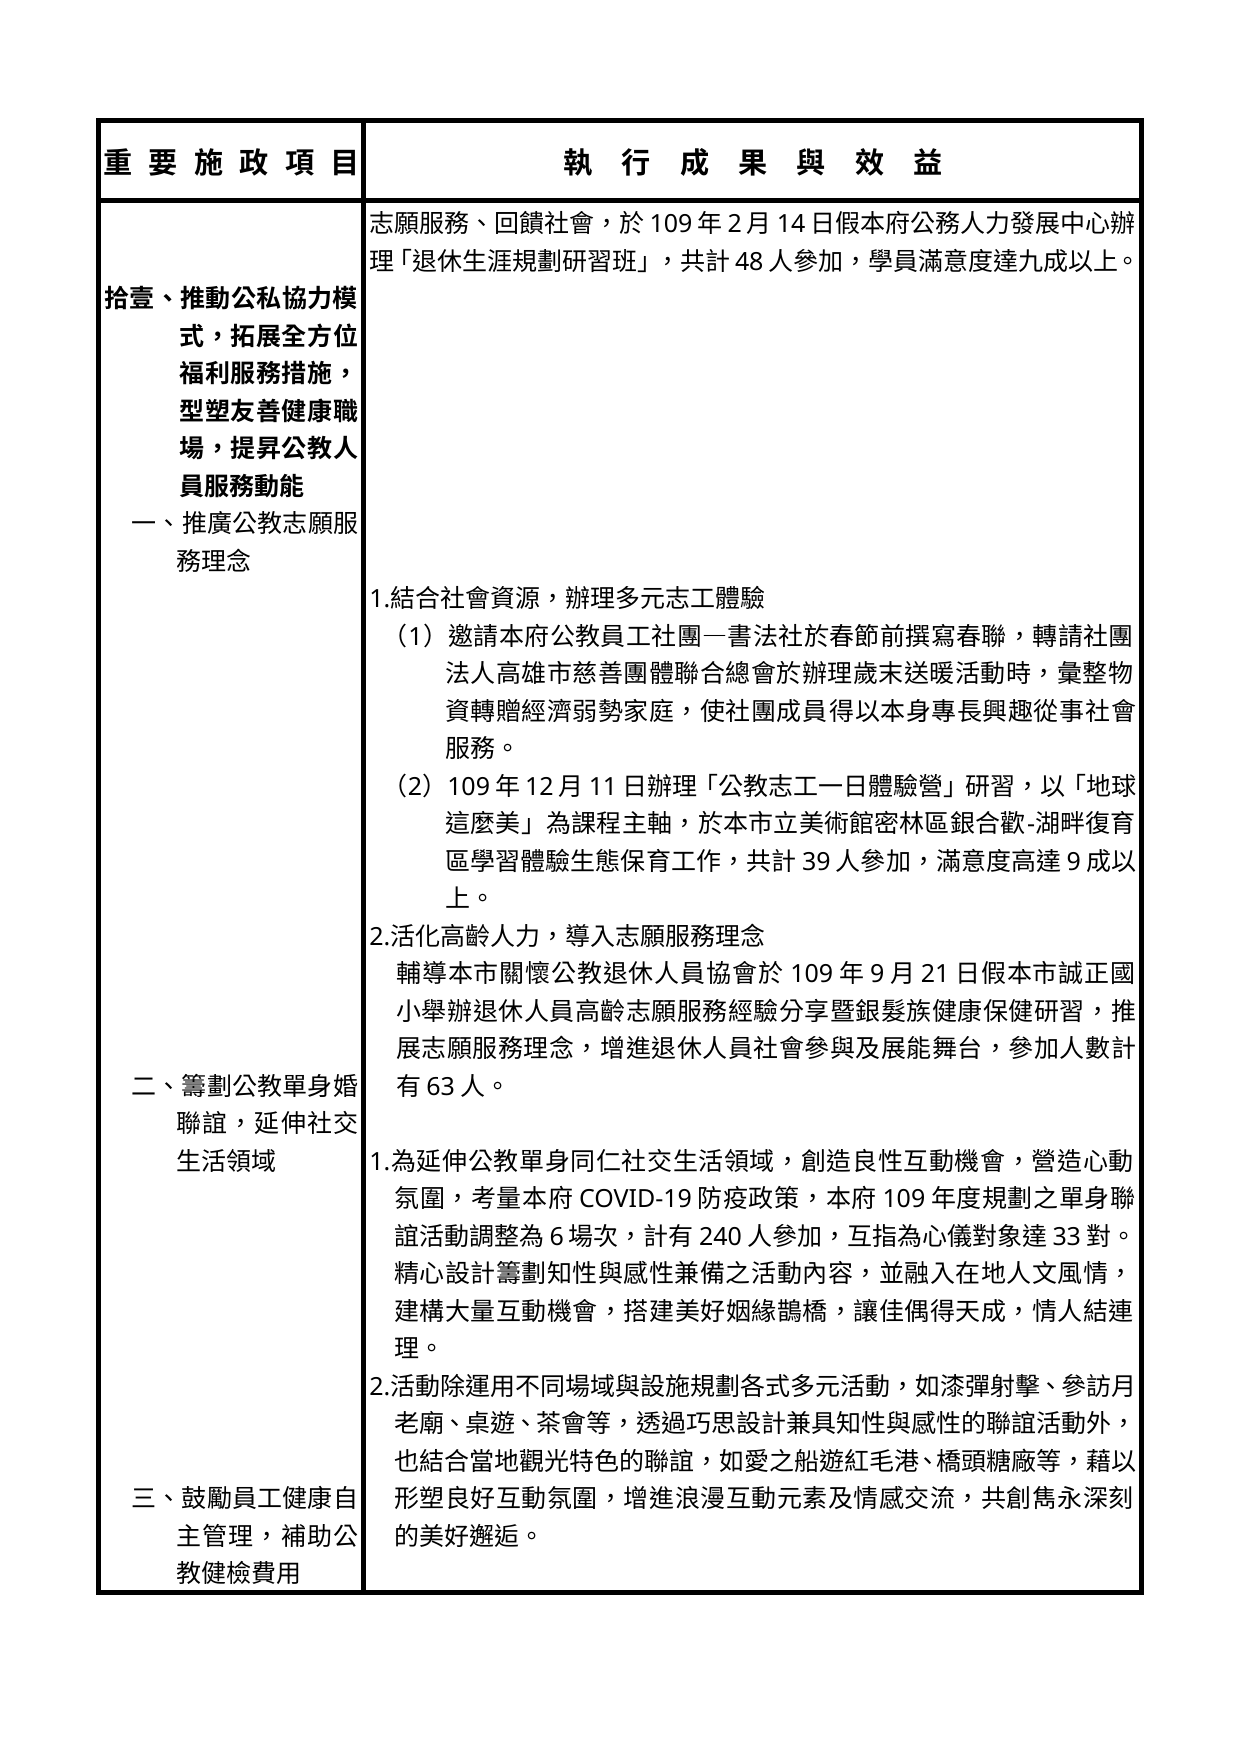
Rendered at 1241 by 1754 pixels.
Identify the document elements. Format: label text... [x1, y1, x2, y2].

table_header 重要施政項目 [101, 123, 361, 198]
table_header 執 行 成 果 與 效 益 [366, 123, 1139, 198]
table_cell 拾壹、推動公私協力模式，拓展全方位福利服務措施，型塑友善健康職場，提昇公教人員服務動能 一、推廣公教志願服務理念 二、籌劃公教單身婚聯誼，延伸社交生活領域 三、鼓勵員工健康自主管理，補助公教健檢費用 [101, 203, 361, 1590]
table_cell 為落實員額管理及有效運用人力，打造「組織精實、人力彈性、兼具效率效能」的政府，於各機關提出用人需求時務求考量人事成本，以減輕本府財政負擔，並同時兼顧市政推動順遂，相關具體做法如下： 1.進行戶所整併，落實員額合理配置 為撙節本市戶政事務所人事成本，使人力運用更加彈性，資源分配更有效益，進而提升行政效能，爰辦理戶政事務所組織整併作業，由現行33所(7個辦事處)規模精簡為18所(22個辦事處)，修正前編制員額673人、兼任63人，修正後編制員額659人、兼任32人，合計減列員額14人、兼任31人，自109年3月23日生效。 2.依據社工人力進用期程，納編社工人力 依行政院訂頒「充實地方政府社工人力配置及進用計畫」及衛生福利部核定「高雄市政府充實社工人力配置及進用計畫」，本府社會局應於109年至111年納編社工人力24人，配置於家庭暴力及性侵害防治中心，並配合辦理該中心編制表修正，增置高級社會工作師2人及社會工作師22人，編制總員額由現行97(12)人，修正為121(12)人。 3.依機關業務需要適時修正組織及人力調整配置 （1）修正本府原住民事務委員會組織規程部分條文 本府原住民事務委員會為應業務需要，修正委員之任期及代理機制，另因應原民會掌理事項調整，修正部分業務組掌理事項，以符實際。修編後編制員額總數不變，維持27人、兼任委員16-22人。 （2）修正本市稅捐稽徵處組織規程暨編制表 為因應業務資訊化趨勢，建構完善的財稅資料系統，整合創新稅務系統應用功能，於員額總數不增加原則下，修正該處組織規程暨編制表，增置高級分析師1人及管理師3人，並減列審核員1人及稅務員3人。修正後編制總員額（含12個分處）維持不變，共計567人。 （3）修正本府教育局所屬社會教育館編制表 本府教育局為應所屬市立社會教育館業務需求，爰於總員額不變之前提下，調整該館編制表助理員及技佐職務之備考欄文字，修正後編制總員額維持不變，共計22人。 本府各機關109年賡續落實員額精簡管控措施，仍以抑制人事費成長之管控機制，109年度現職人員因年資或晉級所需增加經費2％部分，藉由管控人事費不成長達成，並在現有人事費額度內規劃人力之進用及期程。 1.本府及所屬機關學校配合中央考試用人政策，積極提列考試分發職缺，109年提列各項國家考試職缺數達253個。 2.本府積極協辦國家考試，以服務南部考生，109年度協助辦理16項國家考試南部考區試務工作，服務南部考生計64,241人。 本府及所屬各機關學校對人才之進用與考評，均本「人」與「事」適切配合之旨，並依「公務人員考績法」、「公務人員任用法」及「公務人員陞遷法」之規定，本專業專才、適才適所及綜覈名實、獎優汰劣之旨辦理，以貫徹公平、公正、公開的原則。 本府自民國92年起至今，持續推展並導入本府公教同仁心理健康及員工協助方案概念，以落實人性關懷，發現並協助公教員工解決可能影響工作效能之相關問題，109年執行成果如下： 1.個別諮商服務 109年委託「張老師」基金會高雄分事務所提供員工專業諮商服務，諮商服務由「張老師」針對個案需求，搭配相關專業領域諮商師，以提升諮商服務之品質，109年1至12月計提供22人個別諮商服務。 2.團體諮商服務 為創造更佳的職場組織氣候，預防不良情緒因子影響工作表現及個人身心，並促使組織有效溝通凝聚向心力，109年1至12月辦理2場團體諮商。 1.因應嚴重特殊傳染性肺炎(COVID-19)疫情爆發，本府啟動員工關懷措施如下: （1）首長以關懷信函穩定員工心理狀態及關心工作壓力情形。 （2）建置本府防疫關懷網，運用雲端推播服務，提供防疫期間適用之差勤、待遇、保險等人事法規資訊以及整合各式e化功能(含線上人事業務服務)。 2.為促進本府員工健康自主管理，辦理員工協助方案暨身心健康關懷「健康生活三部曲」活動，以「聰明吃、開心飲、快樂動」之挑戰任務，落實防疫新生活運動，共計17,169人參加， 1,399人達成挑戰任務。 3.利用各式會議及研習活動等場所進行各式員工協助方案宣導，共517場次，計28,292人參加。 本府於109年9月26日辦理首長團隊共識營，由市長、副市長、秘書長、一級機關首長及相關人員等共52人參加，會議主軸為「以兩年拚四年、高雄大邁進」，會中除就市政願景展望、智慧城市、府會溝通、媒體互動及社群經營等提出專題報告，並邀請台灣微軟公司公共業務事業群潘總經理先國以「建構高雄為綠色、信賴、永續智慧城鄉」為題，進行專題演說。 1.培育主管人才，精進領導管理才能 （1）儲備中階主管-目標與關鍵成果(OKR)領導管理人才培育班 為提升中階主管政策執行及管理領導能力，配合導入「目標與關鍵成果(OKR)」管理機制，於109年7月28日至8月28日辦理「目標與關鍵成果(OKR)領導管理人才培育班」，課程主題包括「市政標竿學習」、「OKR與中階主管機關職能」及「評鑑課程與綜合活動」3大類，均緊扣中階主管人員領導管理核心職能，並遴聘學者專家及企業講師授課，兼採多元教學，期將課堂所學轉化為知識技能，有助機關推動市政建設，各機關薦任第八職等以上人員共41人完訓，平均滿意度高達九成以上。 （2）初任薦任官等主管職務人員研習班 為培育具備策略性、創造性及宏觀視野之高效能文官，於109年6月1日至22日及10月14日至30日分別辦理2期「初任薦任官等主管職務人員研習班」，為提升參訓人員學習興趣，課程採實務性及案例性主題式學習，完訓人數計65人，平均滿意度高達九成以上。 2.厚實公務專業核心職能，培力優質市政服務 （1）辦理本市國中小主任儲訓班，培訓治校專才 為培育並儲備本市國中、小主任，分別辦理「國中主任儲訓班」及「國小主任儲訓班」。訓期自109年6月24日至7月19日，共計4週，研習時數120小時，培訓國中主任31名、國小主任67名，課程加強學校主任教育專業素養，增進學校行政知能，通過培訓人員列冊做為國中、小學校主任派任之儲備人員。 （2）火場救災指揮與管理作業（CCIO）基礎班 為提升消防人員火災搶救指揮調度能力，熟練各項指揮技能及建立救災安全正確觀念，並透過搶救情境模擬演練，以降低消防員及民眾生命安全財產之損害，109年8月7日、14日辦理「火場救災指揮與管理作業（CCIO）基礎班」各1天，2期，參訓學員計81人。 1.函頒英語檢測補助英檢報名費用等激勵措施 凡公務人員通過英語檢定後，由各機關視其經費情形酌予補助每人最高新台幣5,000元。109年賡續鼓勵同仁參加英語檢測，並於11月25日及30日假本府人發中心及本市稅捐稽徵處辦理多益測驗，計有41人參加檢測。截至12月止，本府通過英語檢定人數計5,595人，比例達28.27%，較行政院「提升公務人員英語能力改進措施」規定18%，高出10.27%。 2.厚植外語溝通力，促進國際交流 為增進本府公教人員外語素養，辦理「開拓全球視野-SHOW出高雄亮點英文研習班」、「英語能力(多益)檢定班」、「C'est La Vie法語研習班」、「打造日語力~赴日觀光so happy研習班」、「看電影、學英語研習班」、「唱出英語力~聽唱歌曲so easy研習班」、「備戰英檢實力基礎班」計7期語言學習課程，共208人參與，以強化公教同仁對外國文化與語言之掌握力，並期提升本府國際競爭力。 為強化本府新進同仁熟稔市政願景，了解市政重大建設，提升市政效能，109年規劃辦理2班期市政生力軍研習，除遴聘研考會王組長士誠擔任「市政願景與施政目標」講座，並安排市政建設參訪活動，另分別邀請本府楊秘書長明州及王副秘書長啟川分享工作職涯發展，第1期及第2期分別於109年1月17日及12月18日日辦理完竣，參加人數合計139人，平均滿意度高達九成以上。 1.為積極推動性別平等觀點納入項政策、方案、計畫、預算及法案當中，本府各一級機關均成立性別平等執行小組，並依據本府第五階段推動性別主流化實施計畫，每年均應召開至少2次會議完竣，以藉性別平等執行小組會議機制，落實推動本府性別平等措施。 2.本府各一級機關及區公所依據「109年高雄市政府所屬各機關推動性別平等獎勵計畫」，提報「性別創新獎」及「性別故事獎」案件共計47案，經本府性別主流化工作小組3位委員評審，依分數高低分別選出前5名，並於109年7月28日第484次市政會議公開頒獎表揚。 （1）本府性別主流化工作小組109年第1次會議決議，提報地政局「女兒不是局外人—繼承平權‧家和諧」等4案(如下表)代表本府參加行政院評選： （2）行政院性別平等處於109年12月18日函知本府勞工局「勞動女性的再次回眸」及地政局「繼承平權．家和諧」作品進入「性別平等創新獎」行政院複評。 1.本府各機關同仁於109年12月底前均完成性別主流化訓練，完訓率100%，另109年須完成2小時CEDAW實體課程者應占各機關公務員總數5%以上，經統計完訓人數為2,586人(完訓率12%)，業已達成109年完訓目標。 2.人事處運用本府公務人力發展中心學習列車資源辦理性別意識培力課程，109年共計辦理5場次講座及2場次工作坊，課程內容包含性別政策綱領各領域專案研討、CEDAW實務及案例研討及多元性別權益等相關議題，以培養公務人員瞭解當今性別平等相關潮流議題，將性別觀點融入市府業務之中。 依「身心障礙者權益保障法」規定，本府至109年12月止應進用身心障礙者1,193人，已進用1,936人，進用比率達162%。 依「原住民族工作權保障法」規定，本府應進用原住民62人，已進用196人，進用比率達316%。 本府消防局故分隊長馮永昌生前為執行救援任務，不畏艱難，英勇殉職，實為消防人員典範，足堪褒揚，符合「褒揚條例」、「獎章條例」規範之冒險犯難，忠貞不拔，壯烈成仁及優良事蹟足資矜式，分別向總統府及行政院請頒褒揚令及楷模獎章，以表彰其犧牲奉獻精神。 1.為激勵工作熱忱及基層士氣，提高服務品質與行政效能，依據「行政院表揚模範公務人員要點」及「高雄市政府暨所屬各機關選拔模範公務人員實施要點」，辦理本府109年模範公務人員選拔，經評審結果核定警察局刑事警察大隊偵查佐陳逸源等10人當選模範公務人員，並業於109年7月14日第482次市政會議中表揚，依規定頒發獎狀1幀、獎金5萬元，並給予公假5天。 2.遴薦警察局刑事警察大隊偵查佐陳逸源及消防局隊員王于慎等2人參加行政院109年模範公務人員選拔。嗣經行政院109年11月30日核定，榮膺當選行政院109年模範公務人員，於109年12月24日假行政院人事行政總處公務人力發展學院2樓卓越堂舉行頒獎典禮竣事，由院長頒給獎座及新臺幣8萬元，並給予公假5日，按獲選人員實際請公假日數，每日給予補助費5千元。 1.運用e化核心能力檢測評鑑系統，辦理多元培訓課程，提升公務人力素質 （1）109年度賡續配合行政院所屬機關及地方機關公務人員學習地圖暨本府核心能力模型，採用線上核心能力檢測與分析系統功能，依據核心能力缺口發展核心能力導向系統學習，並結合市政發展需要，規劃市政發展願景、國家發展政策、共通核心能力、管理核心能力、專業核心能力等五大核心能力主軸研習課程。 （2）109年度原計畫開辦實體訓練班次427班，經與各機關合作追加辦理至487班，計培訓24,616人次，34,297人次，有效提升本府同仁專業核心能力及公務人力素質。 2.精進公務同仁專業核心能力，辦理專業認證班期 （1）辦理政府採購專業人員基礎班5期，進階班1期 為增進採購人員專業知能，提升政府採購效率及品質，預防採購缺失發生，109年計辦理政府採購專業人員基礎班5期、進階班1期，計有270人取得公共工程委員會核發採購基礎班及格證書、20人取得進階班及格證書。 （2）「資安職能訓練-資通安全概論」，加強機關資安防護能量 協助本府公務機關，符合「資通安全管理法-資通安全責任等級分級辦法」有關資安專業證照之要求，計17人參訓。 3.跨界匯流，提供整合性課程發展新觀點 （1）與本市大學合作辦理認證班期 為落實訓練與專業結合，提升訓練價值，與高雄科技大學合辦「觀光創意行銷教戰班(認證班)」，1期30小時，計27人取得認證。 （2）增進永續氣候韌性知能，打造高雄成為永續城市 與財團法人東亞地區高雄環境永續發展能力訓練中心(ICLEI KCC)共同合作辦理「韌性高雄面面觀研習班」、「永韌高雄與地方創生研習班」2期，計3天，學員藉由互動體驗課程，認識決策與氣候變遷和經濟關係，反思氣候變化帶來的深遠影響，參訓人數73人。 訂頒「高雄市政府所屬各機關學校運用公務人力發展中心『樂活社會‧國際接軌』學習列車實施計畫」，109年計辦理235場次、調訓11,028人次，另為配合機關專業訓練之需求，亦鼓勵各機關或與鄰近機關學校共同辦理專業訓練，以發揮在地化培育之訓練效益。 1.訂定數位學習實施計畫，建構系統性數位學習機制 訂定「高雄市政府109年度推動數位學習實施計畫」，提供多元學習管道，課程區分「政策能力訓練」及「專業知能訓練」兩部分計40小時，另為落實數位學習行動化理念，選取適合行動學習課程格式，鼓勵同仁以智慧型手機或平板電腦等行動載具進行數位學習，型塑優質組織數位學習文化。 2.推動數位課程行動化，提升學員自主學習力 加盟中央「e等公務園+」公部門數位學習資源整合平臺，發展高雄在地數位學習知識，109年度新製課程全面升級為行動化載具課程，本府「e等公務園+～港都e學苑」數位學習平台提供多媒體動畫、影音課程，計有政策能力訓練、領導力發展、機關業務知能訓練、自我成長及其他等四大類別，共226門387小時，109年度認證人數615,604人次，認證時數1,074,682小時。 1.數位課程參與國際競賽獲肯定 本府港都ｅ學苑數位課程「人文薈萃的寶地-林園」獲美國Brandon Hall Group國際競賽最佳創新學習與課程開發銅牌獎肯定。 2.市政知識亮點行銷，擴散數位學習成效 辦理數位課程閱讀行銷活動，增加「港都e學苑」線上閱讀人數，達到有效推廣數位課程、政策宣導及促進相關學習資源利用之目的，擴散數位學習成效。109年辦理「防疫與性平e把罩」、「閱讀達人e起來」、「聰明學習e級棒」、「樂活港都e點通」四場次數位行銷活動，計有84,669人次參與。 109年辦理退撫資遣情形如下： 1.退休公務人員370人、教育人員259人，合計629人。 2.公務人員撫卹13人、教育人員18人，合計31人。 3.資遣公務人員0人、教育人員1人，合計1人。 1.如期發放月退休金 每月1日如期發放退休人員月退休金，截至109年12月支領月退休人員共計24,734人，其中公務人員9,159人、教育人員15,575人。 2.核發年節特別照護金 （1）依「早期支領一次退休金生活困難退休公教人員發給年節照護金作業要點」核發68年以前支領一次退休金生活困難之退休人員三節照護金；單身每節發放21,600元，有眷每節發放37,000元。 （2）109年度計發放單身23人、有眷8人，總計31人。 為協助公教人員培養規劃安排退休生活之能力，並鼓勵積極投入社會志願服務、回饋社會，於109年2月14日假本府公務人力發展中心辦理「退休生涯規劃研習班」，共計48人參加，學員滿意度達九成以上。 1.結合社會資源，辦理多元志工體驗 （1）邀請本府公教員工社團—書法社於春節前撰寫春聯，轉請社團法人高雄市慈善團體聯合總會於辦理歲末送暖活動時，彙整物資轉贈經濟弱勢家庭，使社團成員得以本身專長興趣從事社會服務。 （2）109年12月11日辦理「公教志工一日體驗營」研習，以「地球這麼美」為課程主軸，於本市立美術館密林區銀合歡-湖畔復育區學習體驗生態保育工作，共計39人參加，滿意度高達9成以上。 2.活化高齡人力，導入志願服務理念 輔導本市關懷公教退休人員協會於109年9月21日假本市誠正國小舉辦退休人員高齡志願服務經驗分享暨銀髮族健康保健研習，推展志願服務理念，增進退休人員社會參與及展能舞台，參加人數計有63人。 1.為延伸公教單身同仁社交生活領域，創造良性互動機會，營造心動氛圍，考量本府COVID-19防疫政策，本府109年度規劃之單身聯誼活動調整為6場次，計有240人參加，互指為心儀對象達33對。精心設計籌劃知性與感性兼備之活動內容，並融入在地人文風情，建構大量互動機會，搭建美好姻緣鵲橋，讓佳偶得天成，情人結連理。 2.活動除運用不同場域與設施規劃各式多元活動，如漆彈射擊、參訪月老廟、桌遊、茶會等，透過巧思設計兼具知性與感性的聯誼活動外，也結合當地觀光特色的聯誼，如愛之船遊紅毛港、橋頭糖廠等，藉以形塑良好互動氛圍，增進浪漫互動元素及情感交流，共創雋永深刻的美好邂逅。 為落實公教健檢，關照同仁健康，特訂定「高雄市政府公教人員健康檢查作業規範」，補助本府公教同仁實施健康檢查。109年計補助6,315人，補助金額26,433,895元，補助標準如下： 1.機關首長或職務列等最高第十三職等以上且經銓審第十三職等以上者，不限年齡，受檢次數：每年一次，補助金額：新臺幣7900元。 2.機關副首長、職務列等最高第九職等以上且經銓審第九職等以上者，補助金額：新臺幣7900元，受檢次數：(1) 50歲以上者，每年一次(2)未滿50歲者，每二年一次。 3.不具上述身分之本府所屬公務人員，年滿40歲以上，受檢次數：每二年一次，補助金額：新臺幣3500元。 4.另為照護員警身心健康，並考量員警工作特殊性，本府警察局暨所屬機關未滿40歲且實際從事「重複性、輪班、夜間、長時間工作等有危害安全及衛生顧慮」之警職人員，其健康檢查補助費每3年補助1次，最高以新臺幣3,500元為限。 1.為鼓勵多元員工社團，倡導正當休閒生活，輔導成立23個員工社團，共計動態社團14個、靜態社團9個，並各指定1個輔導機關，以輔導社團自治運作。109年1月至12月除定期活動外，計舉辦35場次專案性活動。 2. 辦理相關講座 (1)為宣導員工正確理財觀念，109年7月29日假本府公務人力發展中心4樓大禮堂辦理「投資理財系列研習班-『理財 SO EASY—小資族的投資計畫』」，特邀投資理財專家周文偉(華倫老師)主講，參訓人數148人，滿意度高達9成以上。 (2)為充實員工育兒專業知識，109年8月5日假本府公務人力發展中心302教室辦理「育兒保健系列研習班-『育兒大小事-從小聊到大』」，特邀兒童保健專家徐嘉賢醫師(黑眼圈奶爸)主講，參訓人數38人，滿意度高達9成以上。 1.開辦急難貸款，舒緩員工難關 為紓解公教人員急難狀況，於發生傷病住院、疾病醫護、喪葬及重大災害等事項時，可依需要申請救助貸款，利息負擔以郵政儲金2年期定期儲蓄存款機動利率減年息0.025厘計算，目前貸款利率為年息0.82厘，最長還款年限6年。截至109年12月底尚在貸款中者有24件，貸款金額1,299萬9,270元。 2.洽簽自費汽、機車強制保險服務措施 為照護員工生活需求，具體落實人事福利政策，辦理109年自費汽、機車強制保險，由臺灣產物產險公司承作，提供優惠措施，嘉惠本府公教員工多元選擇運用。 3.推動健康檢查特惠方案 推廣2020~2022「健康99─全國公教特惠健檢」，以新臺幣3,500元規劃健檢方案，作為現職員工、退休人員及其眷屬健康檢查時之選擇參考。 4.賡辦「繁星好康」特約商店，加值員工多元福利 為妥善運用民間資源，建構公私合作機制，透過本府人事處及所屬各級人事機構，剖析員工消費喜好，據以推薦優良商店進行特約合作，員工福利項目，提供本府員工、退休人員及各機關學校志工相當於會員或九折以上優惠方案福利資訊。108年度辦理續約調查，經彙整續約優惠店家計738家、加上109年度新簽約店家77家，目前合計815家，另設計繁星好康識別標章，以供優惠商家黏貼識別。 5.宣導「築巢優利貸」優惠方案與多元房貸管道 本方案經由行政院人事行政總處辦理公開招標，108年1月1日至110年12月31日由臺灣銀行股份有限公司獲選，貸款利率按中華郵政2年期定期儲金機動利率固定加碼0.465%機動計息，提供同仁多元購置住宅貸款管道。 6.推廣短期信貸資訊，回應同仁財務即時需求 轉知臺灣土地銀行股份有限公司「貼心相貸」資訊，80萬元以下信用貸款免保證人，年息依郵政儲金二年期定期儲蓄機動利率固定加0.505%機動計息，每月攤還本息不得超過月俸給總額1/3，貸款期限最長7年。 7.整合福利資源雲端服務，有效落實員工照護 （1）建置福利服務專區 彙整公教人員福利各項措施，如各項生活津貼補助、公教健檢資訊、特約托育資源、各項公教員工保險及貸款優惠方案、員工社團、單身聯誼及執行職務意外傷亡慰問金，提升員工福利運用價值。 （2） 建置特約商店專區 蒐羅本府「繁星好康」特約店家優惠資訊，搭配GOOGLE地圖、標籤搜尋引擎及優化分類等便利功能，大幅提升同仁運用意願。 （3）建置退撫專區 整合退撫相關法規及權益事項，建置退休規劃、退休權益、撫卹權益、資遣權益、聘僱人員、志願服務及影音專區等7大主題，提供同仁快速及便捷之查詢管道。 1.擴大一般同仁使用iKPD人事服務網 為擴大人事資料加值應用廣度與深度，持續推動iKPD人事服務網人事服務，系統使用對象涵蓋一般職員與職工，並導入員工關懷網、福利服務專區、員工特約商店、防疫關懷網、公職入門快捷鑑、學習專區、差勤獎懲專區、退撫專區、人事人員專區等人事服務專區，各機關已開通帳號人員使用系統情形良好。 2.擴大推動線上差勤管理系統（WebITR） 積極推動行政院人事行政總處開發之全國共享版機關內部差勤電子表單系統(WebITR)，至109年底止共計已有457個機關導入實施(含警察內勤人員、學校人員)，預計於110年導入警察外勤人員及其餘尚未導入之學校，以期達成全部機關學校員工差勤資訊化管理目標。 1.提升WebHR人力資源管理系統功能 109年新增及修正WebHR系統個人資料、組織編制等17項子系統功能計228筆，改善系統操作流程，快速更新資料。 2.辦理WebITR差勤系統輔導班，強化人事人員差勤管理 為提升差勤系統輔導人員問題解決能力，持續減少客服問題單數量，並減輕各組輔導人員負擔，辦理WebITR輔導人才培訓研習班2場次，共計78人完訓。 為擴大人事資料加值應用範圍，強化各項人事資訊系統與業務整合，創造人事決策循證機制，積極推廣「高雄市政府人事處iKPD人事服務網介接平台」，目前已有15個機關51個系統核准介接申請，有效輔助本府各機關提升行政效能。 [366, 203, 1139, 1590]
